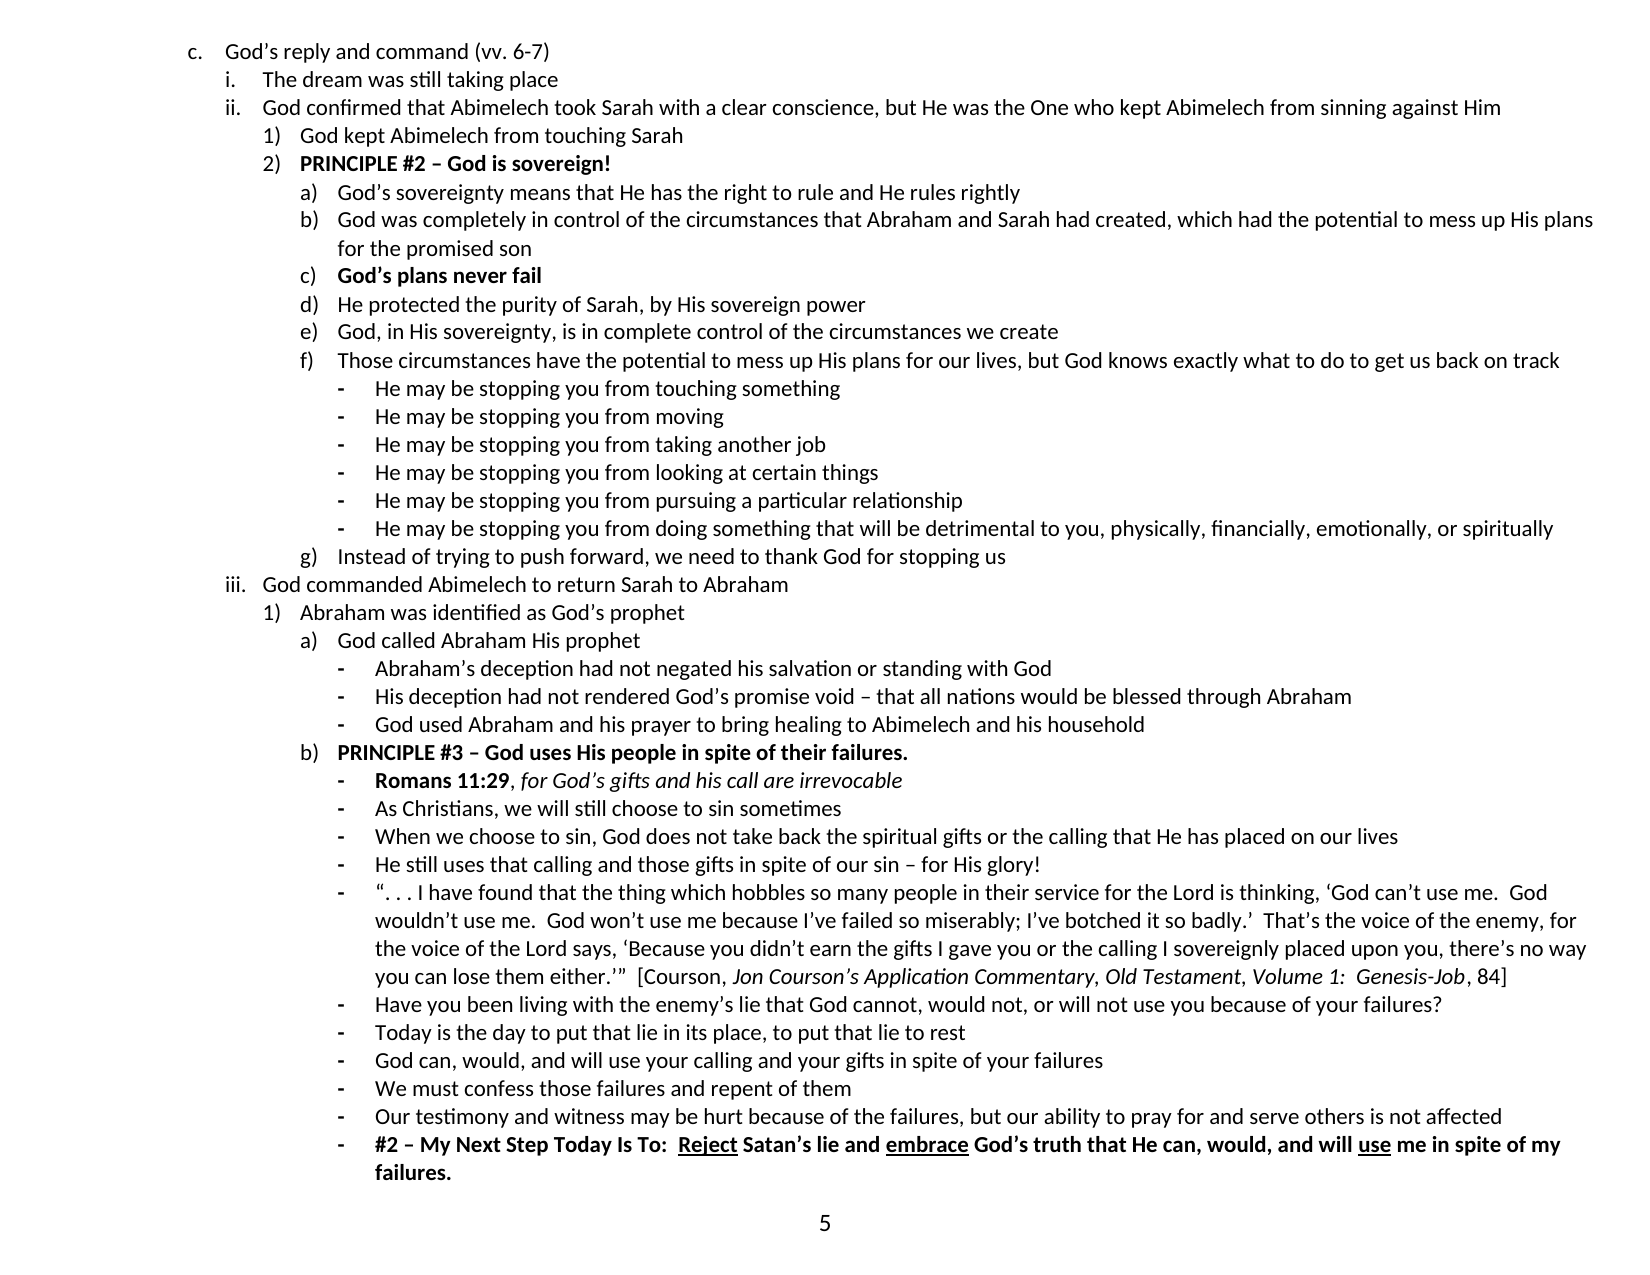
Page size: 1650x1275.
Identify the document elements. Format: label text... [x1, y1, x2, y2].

list God, in His sovereignty, is in complete control of the circumstances we create [300, 318, 1612, 346]
list God commanded Abimelech to return Sarah to Abraham [225, 570, 1612, 598]
list #2 – My Next Step Today Is To: Reject Satan’s lie and embrace God’s truth that He can, would, and will use me in spite of my failures. [337, 1130, 1612, 1186]
list God kept Abimelech from touching Sarah [262, 122, 1612, 149]
list He may be stopping you from moving [337, 402, 1612, 430]
list Today is the day to put that lie in its place, to put that lie to rest [337, 1018, 1612, 1046]
list Our testimony and witness may be hurt because of the failures, but our ability to pray for and serve others is not affected [337, 1102, 1612, 1130]
list His deception had not rendered God’s promise void – that all nations would be blessed through Abraham [337, 682, 1612, 710]
list “. . . I have found that the thing which hobbles so many people in their service for the Lord is thinking, ‘God can’t use me. God wouldn’t use me. God won’t use me because I’ve failed so miserably; I’ve botched it so badly.’ That’s the voice of the enemy, for the voice of the Lord says, ‘Because you didn’t earn the gifts I gave you or the calling I sovereignly placed upon you, there’s no way you can lose them either.’” [Courson, Jon Courson’s Application Commentary, Old Testament, Volume 1: Genesis-Job, 84] [337, 878, 1612, 990]
list He still uses that calling and those gifts in spite of our sin – for His glory! [337, 850, 1612, 878]
list The dream was still taking place [225, 66, 1612, 93]
list Those circumstances have the potential to mess up His plans for our lives, but God knows exactly what to do to get us back on track [300, 346, 1612, 374]
list When we choose to sin, God does not take back the spiritual gifts or the calling that He has placed on our lives [337, 822, 1612, 850]
list He may be stopping you from pursuing a particular relationship [337, 486, 1612, 514]
list He protected the purity of Sarah, by His sovereign power [300, 290, 1612, 318]
list He may be stopping you from taking another job [337, 430, 1612, 458]
list We must confess those failures and repent of them [337, 1074, 1612, 1102]
list He may be stopping you from doing something that will be detrimental to you, physically, financially, emotionally, or spiritually [337, 514, 1612, 542]
list Instead of trying to push forward, we need to thank God for stopping us [300, 542, 1612, 570]
list Have you been living with the enemy’s lie that God cannot, would not, or will not use you because of your failures? [337, 990, 1612, 1018]
list God used Abraham and his prayer to bring healing to Abimelech and his household [337, 710, 1612, 738]
list God was completely in control of the circumstances that Abraham and Sarah had created, which had the potential to mess up His plans for the promised son [300, 206, 1612, 262]
list PRINCIPLE #3 – God uses His people in spite of their failures. [300, 738, 1612, 766]
list God’s reply and command (vv. 6-7) [187, 37, 1612, 66]
list As Christians, we will still choose to sin sometimes [337, 794, 1612, 822]
list God’s plans never fail [300, 262, 1612, 290]
list PRINCIPLE #2 – God is sovereign! [262, 149, 1612, 178]
list God confirmed that Abimelech took Sarah with a clear conscience, but He was the One who kept Abimelech from sinning against Him [225, 93, 1612, 122]
list He may be stopping you from looking at certain things [337, 458, 1612, 486]
list Abraham’s deception had not negated his salvation or standing with God [337, 654, 1612, 682]
list God called Abraham His prophet [300, 626, 1612, 654]
list God’s sovereignty means that He has the right to rule and He rules rightly [300, 178, 1612, 206]
list He may be stopping you from touching something [337, 374, 1612, 402]
list Abraham was identified as God’s prophet [262, 598, 1612, 626]
list Romans 11:29, for God’s gifts and his call are irrevocable [337, 766, 1612, 794]
list God can, would, and will use your calling and your gifts in spite of your failures [337, 1046, 1612, 1074]
